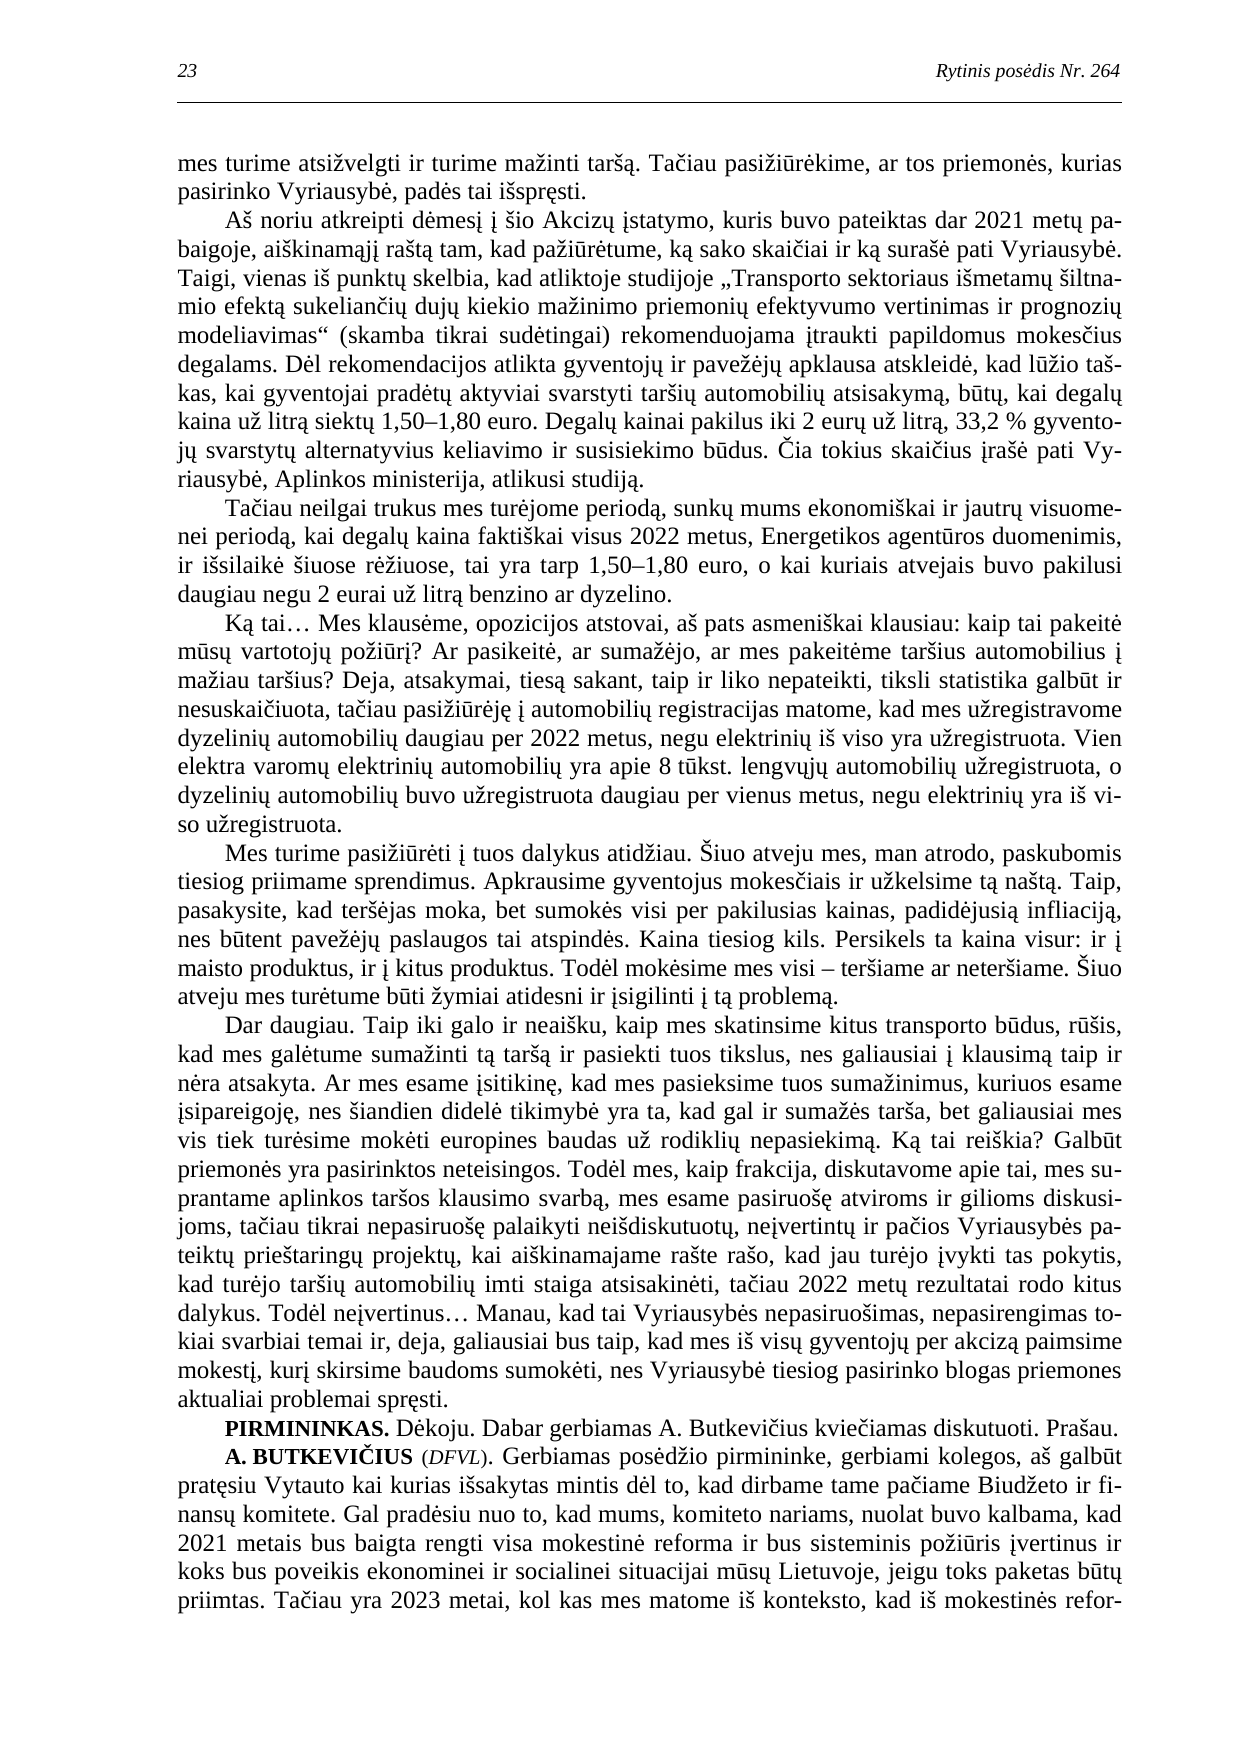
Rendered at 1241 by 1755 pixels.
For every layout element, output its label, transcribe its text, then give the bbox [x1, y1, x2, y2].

text Ką tai… Mes klau­sė­me, opo­zi­ci­jos at­sto­vai, aš pats as­me­niš­kai klau­siau: kaip tai pa­kei­tė mū­sų var­to­to­jų po­žiū­rį? Ar pa­si­kei­tė, ar su­ma­žė­jo, ar mes pa­kei­tė­me tar­šius au­to­mo­bi­lius į ma­žiau tar­šius? De­ja, at­sa­ky­mai, tie­są sa­kant, taip ir li­ko ne­pa­teik­ti, tiks­li sta­tis­ti­ka gal­būt ir ne­su­skai­čiuo­ta, ta­čiau pa­si­žiū­rė­ję į au­to­mo­bi­lių re­gist­ra­ci­jas ma­to­me, kad mes už­re­gist­ra­vo­me dy­ze­li­nių au­to­mo­bi­lių dau­giau per 2022 me­tus, ne­gu elek­tri­nių iš vi­so yra už­re­gist­ruo­ta. Vien elek­tra va­ro­mų elek­tri­nių au­to­mo­bi­lių yra apie 8 tūkst. leng­vų­jų au­to­mo­bi­lių už­re­gist­ruo­ta, o dy­ze­li­nių au­to­mo­bi­lių bu­vo už­re­gist­ruo­ta dau­giau per vie­nus me­tus, ne­gu elek­tri­nių yra iš vi­so už­re­gist­ruo­ta. [177, 608, 1122, 838]
text Ta­čiau ne­il­gai tru­kus mes tu­rė­jo­me pe­ri­odą, sun­kų mums eko­no­miš­kai ir jaut­rų vi­suo­me­nei pe­ri­odą, kai de­ga­lų kai­na fak­tiš­kai vi­sus 2022 me­tus, Ener­ge­ti­kos agen­tū­ros duo­me­ni­mis, ir iš­si­lai­kė šiuo­se rė­žiuo­se, tai yra tarp 1,50–1,80 eu­ro, o kai ku­riais at­ve­jais bu­vo pa­ki­lu­si dau­giau ne­gu 2 eu­rai už lit­rą ben­zi­no ar dy­ze­li­no. [177, 493, 1122, 608]
text PIRMININKAS. Dė­ko­ju. Da­bar ger­bia­mas A. But­ke­vi­čius kvie­čia­mas dis­ku­tuo­ti. Pra­šau. [177, 1413, 1122, 1441]
text A. BUTKEVIČIUS (DFVL). Ger­bia­mas po­sė­džio pir­mi­nin­ke, ger­bia­mi ko­le­gos, aš gal­būt pra­tę­siu Vy­tau­to kai ku­rias iš­sa­ky­tas min­tis dėl to, kad dir­ba­me ta­me pa­čia­me Biu­dže­to ir fi­nan­sų ko­mi­te­te. Gal pra­dė­siu nuo to, kad mums, ko­mi­te­to na­riams, nuo­lat bu­vo kal­ba­ma, kad 2021 me­tais bus baig­ta reng­ti vi­sa mo­kes­ti­nė re­for­ma ir bus sis­te­mi­nis po­žiū­ris įver­ti­nus ir koks bus po­vei­kis eko­no­mi­nei ir so­cia­li­nei si­tu­a­ci­jai mū­sų Lie­tu­vo­je, jei­gu toks pa­ke­tas bū­tų pri­im­tas. Ta­čiau yra 2023 me­tai, kol kas mes ma­to­me iš kon­teks­to, kad iš mo­kes­ti­nės re­for­ [177, 1441, 1122, 1614]
text Dar dau­giau. Taip iki ga­lo ir ne­aiš­ku, kaip mes ska­tin­si­me ki­tus trans­por­to bū­dus, rū­šis, kad mes ga­lė­tu­me su­ma­žin­ti tą tar­šą ir pa­siek­ti tuos tiks­lus, nes ga­liau­siai į klau­si­mą taip ir nė­ra at­sa­ky­ta. Ar mes esa­me įsi­ti­ki­nę, kad mes pa­siek­si­me tuos su­ma­ži­ni­mus, ku­riuos esa­me įsi­pa­rei­go­ję, nes šian­dien di­de­lė ti­ki­my­bė yra ta, kad gal ir su­ma­žės tar­ša, bet ga­liau­siai mes vis tiek tu­rė­si­me mo­kė­ti eu­ro­pi­nes bau­das už ro­dik­lių ne­pa­sie­ki­mą. Ką tai reiš­kia? Gal­būt prie­mo­nės yra pa­si­rink­tos ne­tei­sin­gos. To­dėl mes, kaip frak­ci­ja, dis­ku­ta­vo­me apie tai, mes su­pran­ta­me ap­lin­kos tar­šos klau­si­mo svar­bą, mes esa­me pa­si­ruo­šę at­vi­roms ir gi­lioms dis­ku­si­joms, ta­čiau tik­rai ne­pa­si­ruo­šę pa­lai­ky­ti ne­iš­dis­ku­tuo­tų, ne­įver­tin­tų ir pa­čios Vy­riau­sy­bės pa­teik­tų prieš­ta­rin­gų pro­jek­tų, kai aiš­ki­na­ma­ja­me raš­te ra­šo, kad jau tu­rė­jo įvyk­ti tas po­ky­tis, kad tu­rė­jo tar­šių au­to­mo­bi­lių im­ti stai­ga at­si­sa­ki­nė­ti, ta­čiau 2022 me­tų re­zul­ta­tai ro­do ki­tus da­ly­kus. To­dėl ne­įver­ti­nus… Ma­nau, kad tai Vy­riau­sy­bės ne­pa­si­ruo­ši­mas, ne­pa­si­ren­gi­mas to­kiai svar­biai te­mai ir, de­ja, ga­liau­siai bus taip, kad mes iš vi­sų gy­ven­to­jų per ak­ci­zą pa­im­si­me mo­kes­tį, ku­rį skir­si­me bau­doms su­mo­kė­ti, nes Vy­riau­sy­bė tie­siog pa­si­rin­ko blo­gas prie­mo­nes ak­tu­a­liai pro­ble­mai spręs­ti. [177, 1010, 1122, 1413]
text Aš no­riu at­kreip­ti dė­me­sį į šio Ak­ci­zų įsta­ty­mo, ku­ris bu­vo pa­teik­tas dar 2021 me­tų pa­bai­go­je, aiš­ki­na­mą­jį raš­tą tam, kad pa­žiū­rė­tu­me, ką sa­ko skai­čiai ir ką su­ra­šė pa­ti Vy­riau­sy­bė. Tai­gi, vie­nas iš punk­tų skel­bia, kad at­lik­to­je stu­di­jo­je „Trans­por­to sek­to­riaus iš­me­ta­mų šilt­na­mio efek­tą su­ke­lian­čių du­jų kie­kio ma­ži­ni­mo prie­mo­nių efek­ty­vu­mo ver­ti­ni­mas ir prog­no­zių mo­de­lia­vi­mas“ (skam­ba tik­rai su­dė­tin­gai) re­ko­men­duo­ja­ma įtrauk­ti pa­pil­do­mus mo­kes­čius de­ga­lams. Dėl re­ko­men­da­ci­jos at­lik­ta gy­ven­to­jų ir pa­ve­žė­jų ap­klau­sa at­sklei­dė, kad lū­žio taš­kas, kai gy­ven­to­jai pra­dė­tų ak­ty­viai svars­ty­ti tar­šių au­to­mo­bi­lių at­si­sa­ky­mą, bū­tų, kai de­ga­lų kai­na už lit­rą siek­tų 1,50–1,80 eu­ro. De­ga­lų kai­nai pa­ki­lus iki 2 eu­rų už lit­rą, 33,2 % gy­ven­to­jų svars­ty­tų al­ter­na­ty­vius ke­lia­vi­mo ir su­si­sie­ki­mo bū­dus. Čia to­kius skai­čius įra­šė pa­ti Vy­riau­sy­bė, Ap­lin­kos mi­nis­te­ri­ja, at­li­ku­si stu­di­ją. [177, 205, 1122, 493]
text Mes tu­ri­me pa­si­žiū­rė­ti į tuos da­ly­kus ati­džiau. Šiuo at­ve­ju mes, man at­ro­do, pas­ku­bo­mis tie­siog pri­ima­me spren­di­mus. Ap­krau­si­me gy­ven­to­jus mo­kes­čiais ir už­kel­si­me tą naš­tą. Taip, pa­sa­ky­si­te, kad ter­šė­jas mo­ka, bet su­mo­kės vi­si per pa­ki­lu­sias kai­nas, pa­di­dė­ju­sią in­flia­ci­ją, nes bū­tent pa­ve­žė­jų pa­slau­gos tai at­spin­dės. Kai­na tie­siog kils. Per­si­kels ta kai­na vi­sur: ir į mais­to pro­duk­tus, ir į ki­tus pro­duk­tus. To­dėl mo­kė­si­me mes vi­si – ter­šia­me ar ne­ter­šia­me. Šiuo at­ve­ju mes tu­rė­tu­me bū­ti žy­miai ati­des­ni ir įsi­gi­lin­ti į tą pro­ble­mą. [177, 838, 1122, 1010]
text mes tu­ri­me at­si­žvelg­ti ir tu­ri­me ma­žin­ti tar­šą. Ta­čiau pa­si­žiū­rė­ki­me, ar tos prie­mo­nės, ku­rias pa­si­rin­ko Vy­riau­sy­bė, pa­dės tai iš­spręs­ti. [177, 148, 1122, 205]
